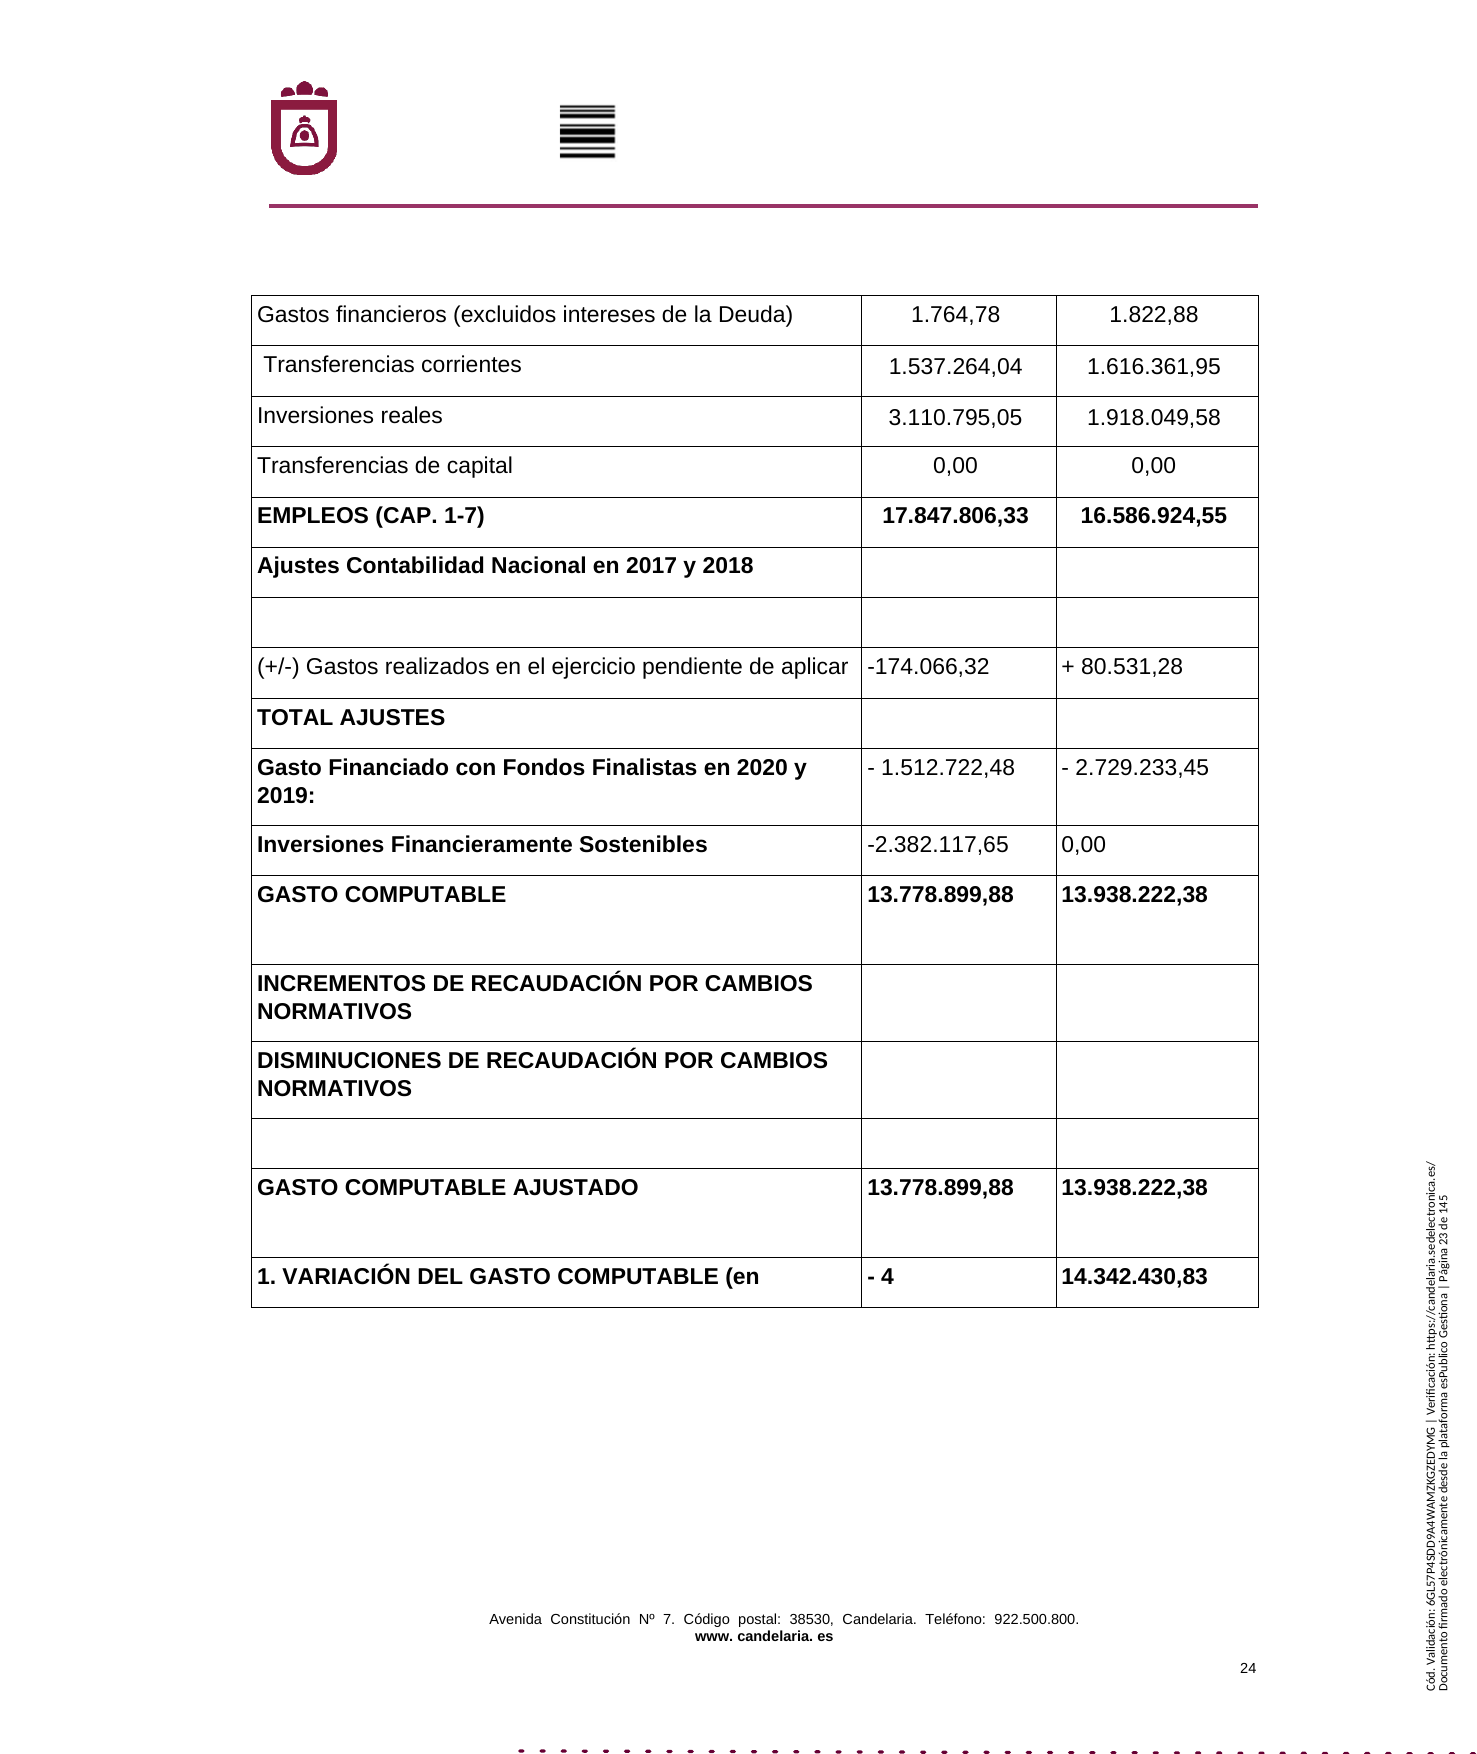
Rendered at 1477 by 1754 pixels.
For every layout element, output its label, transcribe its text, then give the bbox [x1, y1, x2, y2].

table_cell [1057, 699, 1258, 748]
table_cell 13.778.899,88 [862, 1169, 1056, 1257]
table_cell Transferencias de capital [252, 447, 861, 496]
table_cell 1. VARIACIÓN DEL GASTO COMPUTABLE (en [252, 1258, 861, 1307]
table_cell [1057, 598, 1258, 647]
table_cell [862, 965, 1056, 1041]
table_cell - 2.729.233,45 [1057, 749, 1258, 824]
table_cell Gastos financieros (excluidos intereses de la Deuda) [252, 296, 861, 345]
table_cell GASTO COMPUTABLE [252, 876, 861, 964]
table_cell 1.537.264,04 [862, 346, 1056, 396]
table_cell 1.764,78 [862, 296, 1056, 345]
table_cell EMPLEOS (CAP. 1-7) [252, 498, 861, 547]
table_cell Inversiones reales [252, 397, 861, 446]
table_cell Ajustes Contabilidad Nacional en 2017 y 2018 [252, 548, 861, 597]
table_cell INCREMENTOS DE RECAUDACIÓN POR CAMBIOS NORMATIVOS [252, 965, 861, 1041]
table_cell 0,00 [1057, 447, 1258, 496]
table_cell 13.778.899,88 [862, 876, 1056, 964]
table_cell 1.918.049,58 [1057, 397, 1258, 446]
table_cell - 1.512.722,48 [862, 749, 1056, 824]
table_cell [862, 598, 1056, 647]
table_cell 3.110.795,05 [862, 397, 1056, 446]
table_cell [252, 1119, 861, 1168]
table_cell 1.822,88 [1057, 296, 1258, 345]
table_cell [862, 548, 1056, 597]
table_cell -174.066,32 [862, 648, 1056, 698]
table_cell [252, 598, 861, 647]
table_cell 13.938.222,38 [1057, 1169, 1258, 1257]
table_cell 17.847.806,33 [862, 498, 1056, 547]
table_cell [1057, 965, 1258, 1041]
table_cell 1.616.361,95 [1057, 346, 1258, 396]
table_cell (+/-) Gastos realizados en el ejercicio pendiente de aplicar [252, 648, 861, 698]
table_cell Inversiones Financieramente Sostenibles [252, 826, 861, 875]
table_cell 0,00 [1057, 826, 1258, 875]
table_cell [1057, 548, 1258, 597]
table_cell Gasto Financiado con Fondos Finalistas en 2020 y 2019: [252, 749, 861, 824]
table_cell [862, 699, 1056, 748]
table_cell [1057, 1119, 1258, 1168]
table_cell GASTO COMPUTABLE AJUSTADO [252, 1169, 861, 1257]
table_cell [1057, 1042, 1258, 1117]
table_cell [862, 1042, 1056, 1117]
table_cell -2.382.117,65 [862, 826, 1056, 875]
table_cell DISMINUCIONES DE RECAUDACIÓN POR CAMBIOS NORMATIVOS [252, 1042, 861, 1117]
table_cell 13.938.222,38 [1057, 876, 1258, 964]
table_cell 16.586.924,55 [1057, 498, 1258, 547]
table_cell Transferencias corrientes [252, 346, 861, 396]
table_cell [862, 1119, 1056, 1168]
table_cell 14.342.430,83 [1057, 1258, 1258, 1307]
table_cell + 80.531,28 [1057, 648, 1258, 698]
table_cell TOTAL AJUSTES [252, 699, 861, 748]
table_cell 0,00 [862, 447, 1056, 496]
table_cell - 4 [862, 1258, 1056, 1307]
